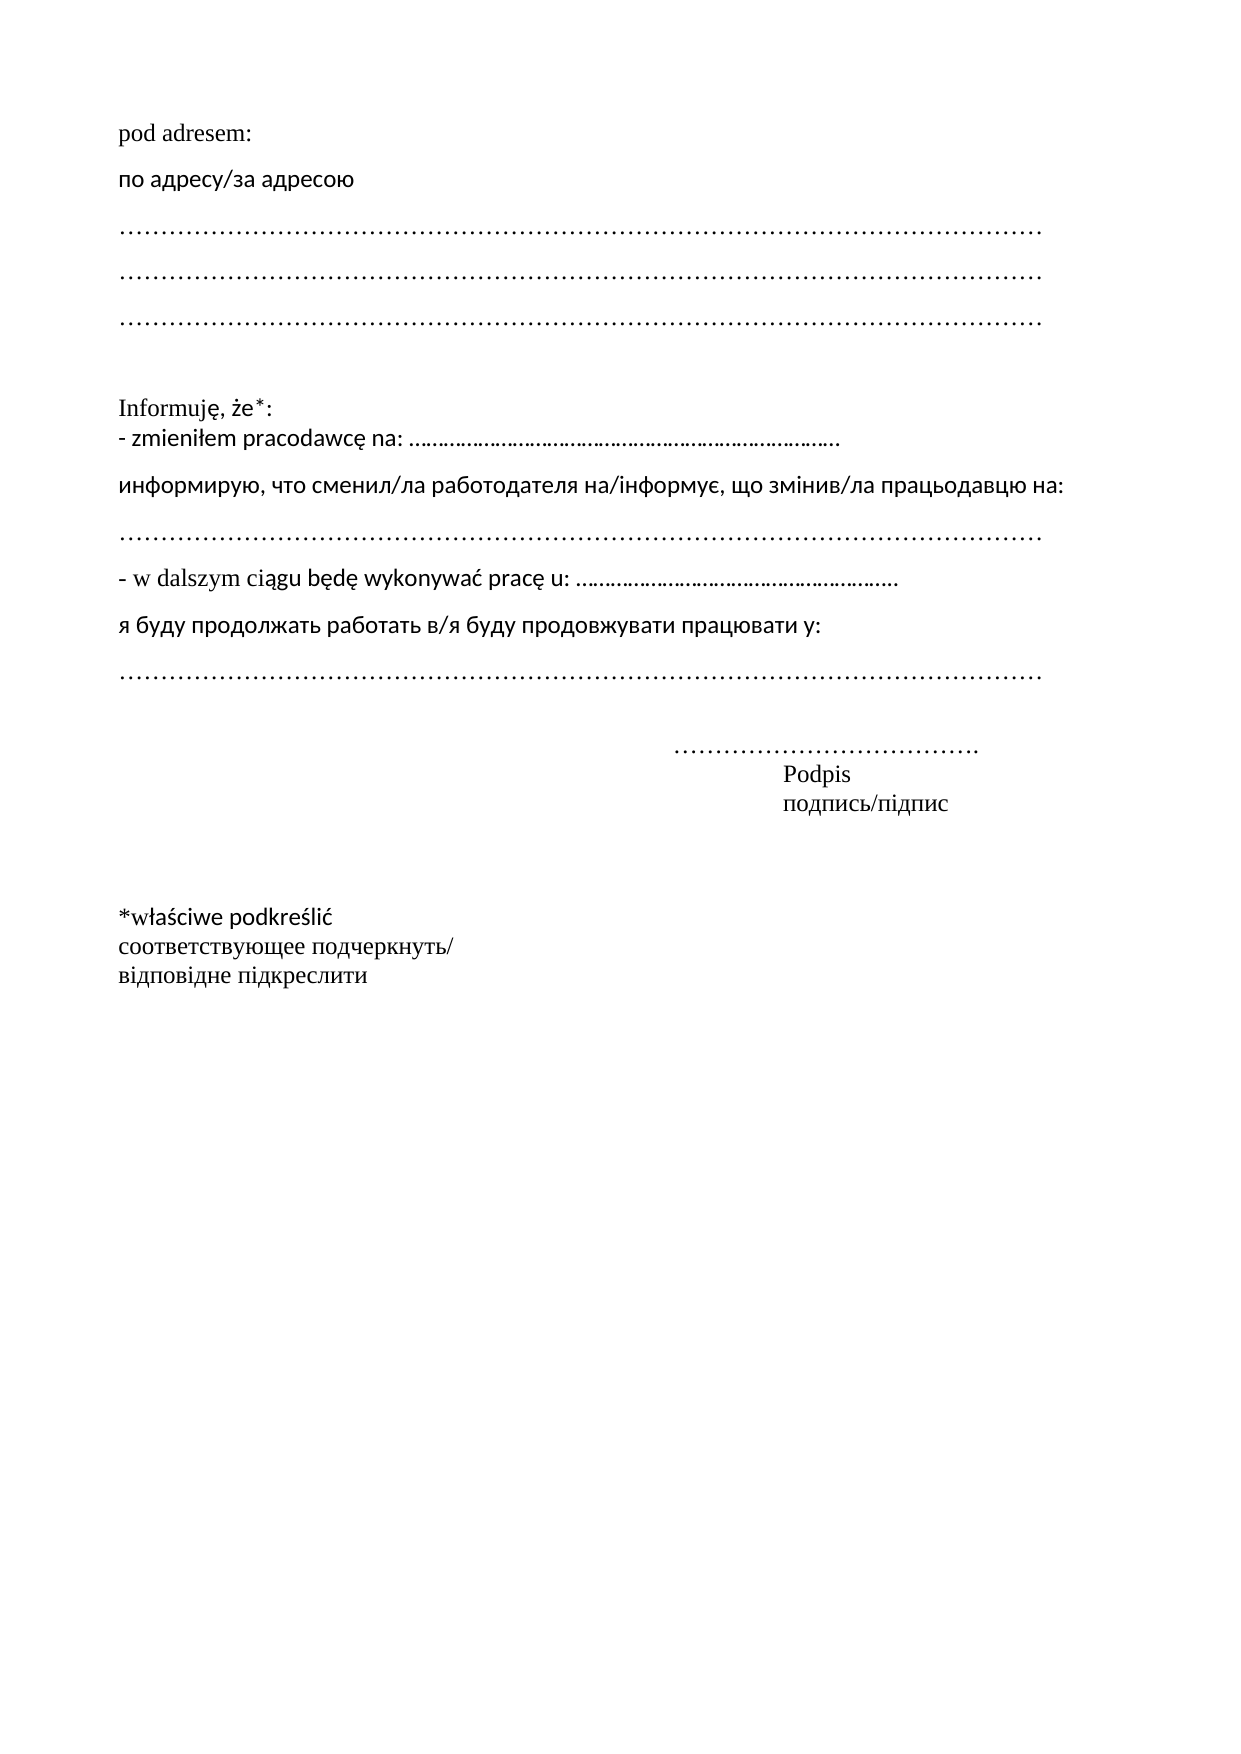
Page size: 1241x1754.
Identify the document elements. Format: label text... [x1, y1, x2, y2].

text соответствующее подчеркнуть/ [118, 931, 1122, 960]
text ………………………………………………………………………………………………… [118, 517, 1122, 545]
text я буду продолжать работать в/я буду продовжувати працювати у: [118, 609, 1122, 640]
text - w dalszym ciągu będę wykonywać pracę u: ……………………………………………….. [118, 562, 1122, 592]
text по адресу/за адресою [118, 163, 1122, 194]
text *właściwe podkreślić [118, 901, 1122, 931]
text ………………………………………………………………………………………………… [118, 211, 1122, 239]
text ………………………………………………………………………………………………… [118, 302, 1122, 330]
text информирую, что сменил/ла работодателя на/інформує, що змінив/ла працьодавцю на: [118, 469, 1122, 500]
text Informuję, że*: - zmieniłem pracodawcę na: ………………………………………………………………… [118, 392, 1122, 453]
text подпись/підпис [709, 788, 1122, 817]
text ………………………………………………………………………………………………… [118, 256, 1122, 285]
text ………………………………………………………………………………………………… [118, 656, 1122, 685]
text ………………………………. [635, 731, 1122, 759]
text pod adresem: [118, 118, 1122, 147]
text відповідне підкреслити [118, 960, 1122, 989]
text Podpis [709, 759, 1122, 788]
